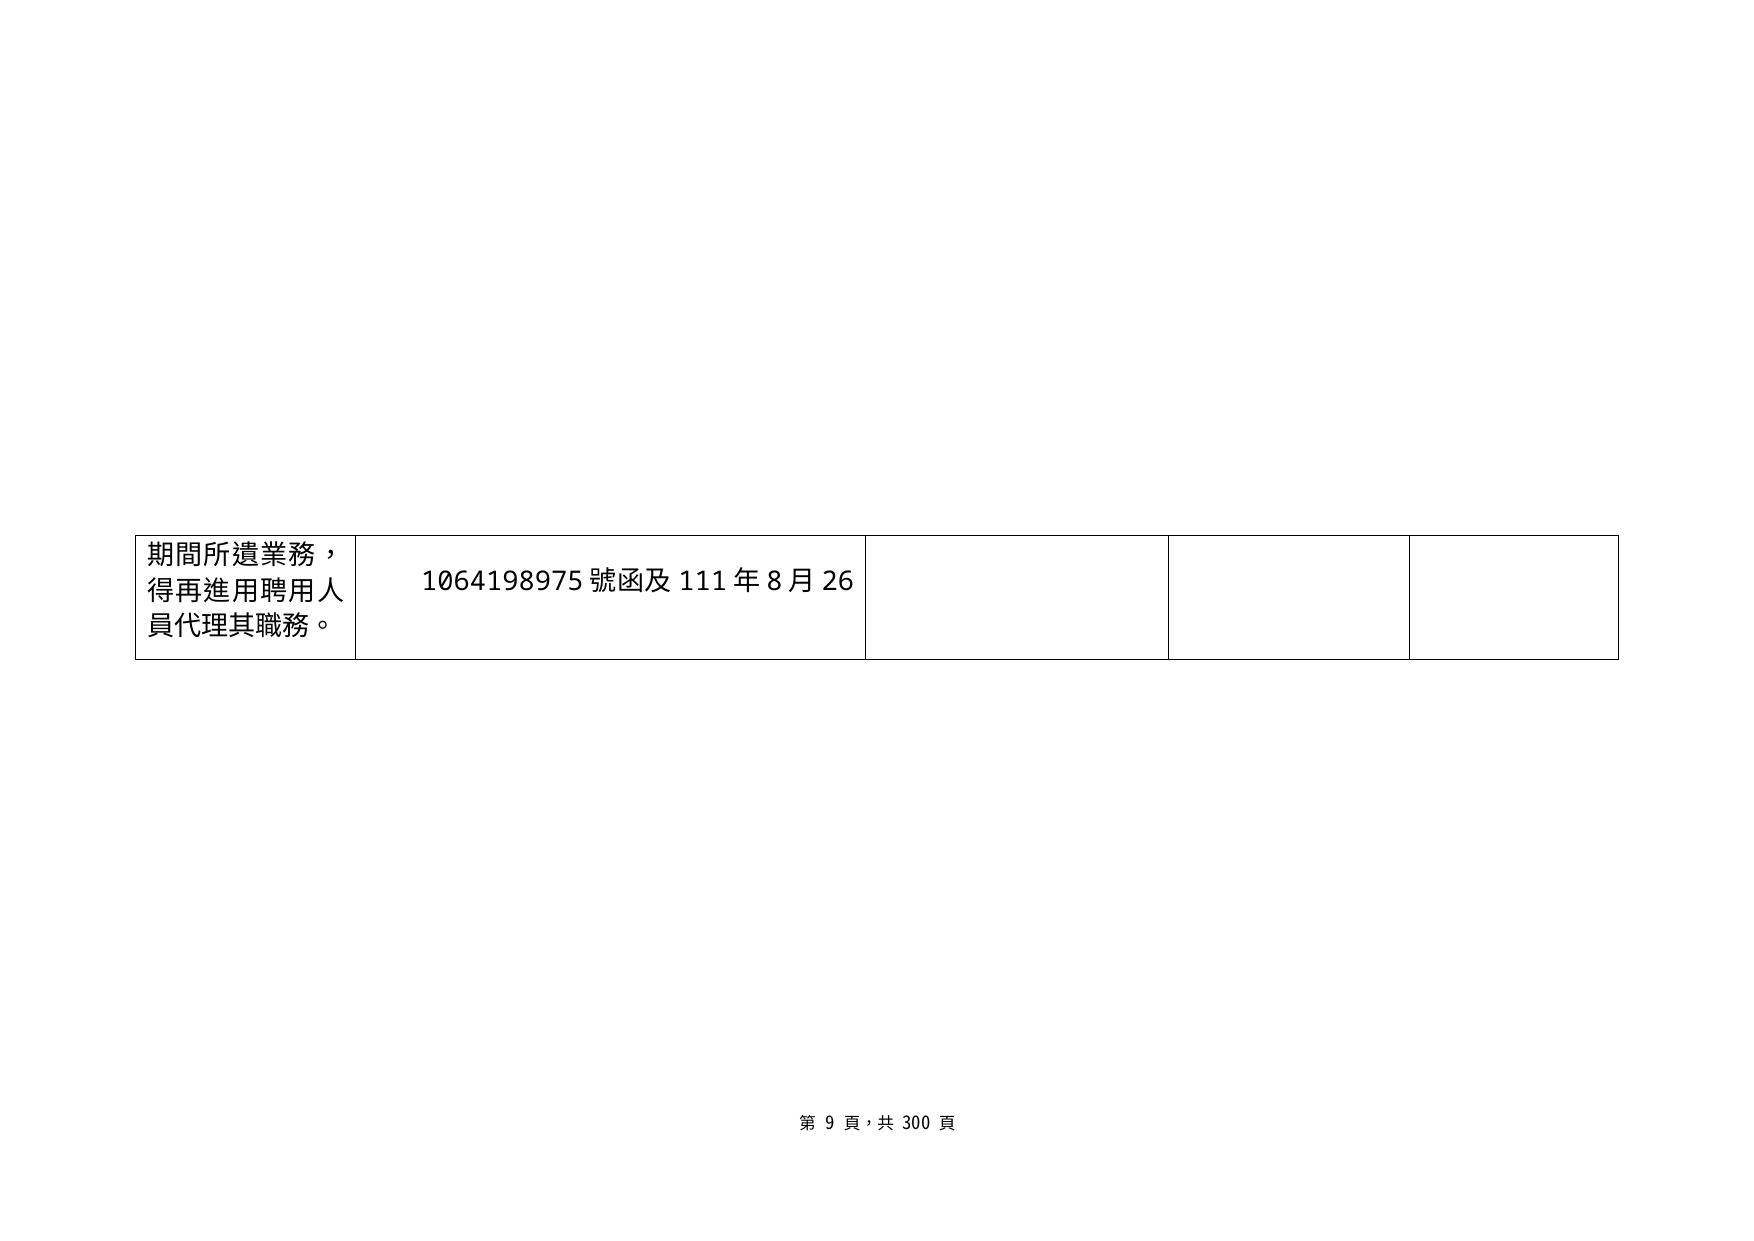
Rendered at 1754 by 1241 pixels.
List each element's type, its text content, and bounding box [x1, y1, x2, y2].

table_cell 期間所遺業務，得再進用聘用人員代理其職務。 [136, 536, 355, 659]
table_cell 查銓敘部97年3月10日部銓五字第0972909960號書函、105年3月24日部銓五字第1054085067號函、106年3月3日部銓五字第1064198975號函及111年8月26日部銓三字第1115485424號函，放寬依聘用人員聘用條例以年度契約定期聘用之人員，於因安胎事由之請假、流產假、產前假、娩假等請假期間及育嬰留職停薪期間所遺業務，得再進用聘用人員代理其職務；惟是類聘用人員於上開以外之假別（例如公差、公假、慰勞假等）所遺業務，則不得再進用聘用人員代理其職務。 為因應我國少子女化現象及配合鼓勵生育政策，考量為利機關即時業務銜接，並簡化行政程序，上開聘用人員與安胎事由之請假、產前假、流產假、娩假及育嬰留職停薪前後連接之各種假別期間，如機關現職人員確實無法代理，得再進用聘用人員代理其職務。另為利機關實務作業，與上開請假或留職停薪期間相連之補休假及例假日視為連續，得由原進用之職務代理人繼續代理。至銓敘部歷次解釋與本函未合部分，自即日起停止適用。 茲舉例說明如下： 某聘用人員甲分娩前申請與娩假連接之慰勞假，娩假請畢後續請慰勞假、事假、病假及補休假等，再辦理育嬰留職停薪，嗣於回職復薪時旋即接續申請事假等其他假別，上開連續期間得再進用聘用人員代理其職務。 某聘用人員乙流產假末日為星期五，其於次星期一續請病假，上開流產假至病假期間視為連續，得再進用聘用人員代理其職務。 [356, 536, 865, 659]
table_cell [866, 536, 1168, 659]
table_cell [1169, 536, 1409, 659]
table_cell [1410, 536, 1618, 659]
